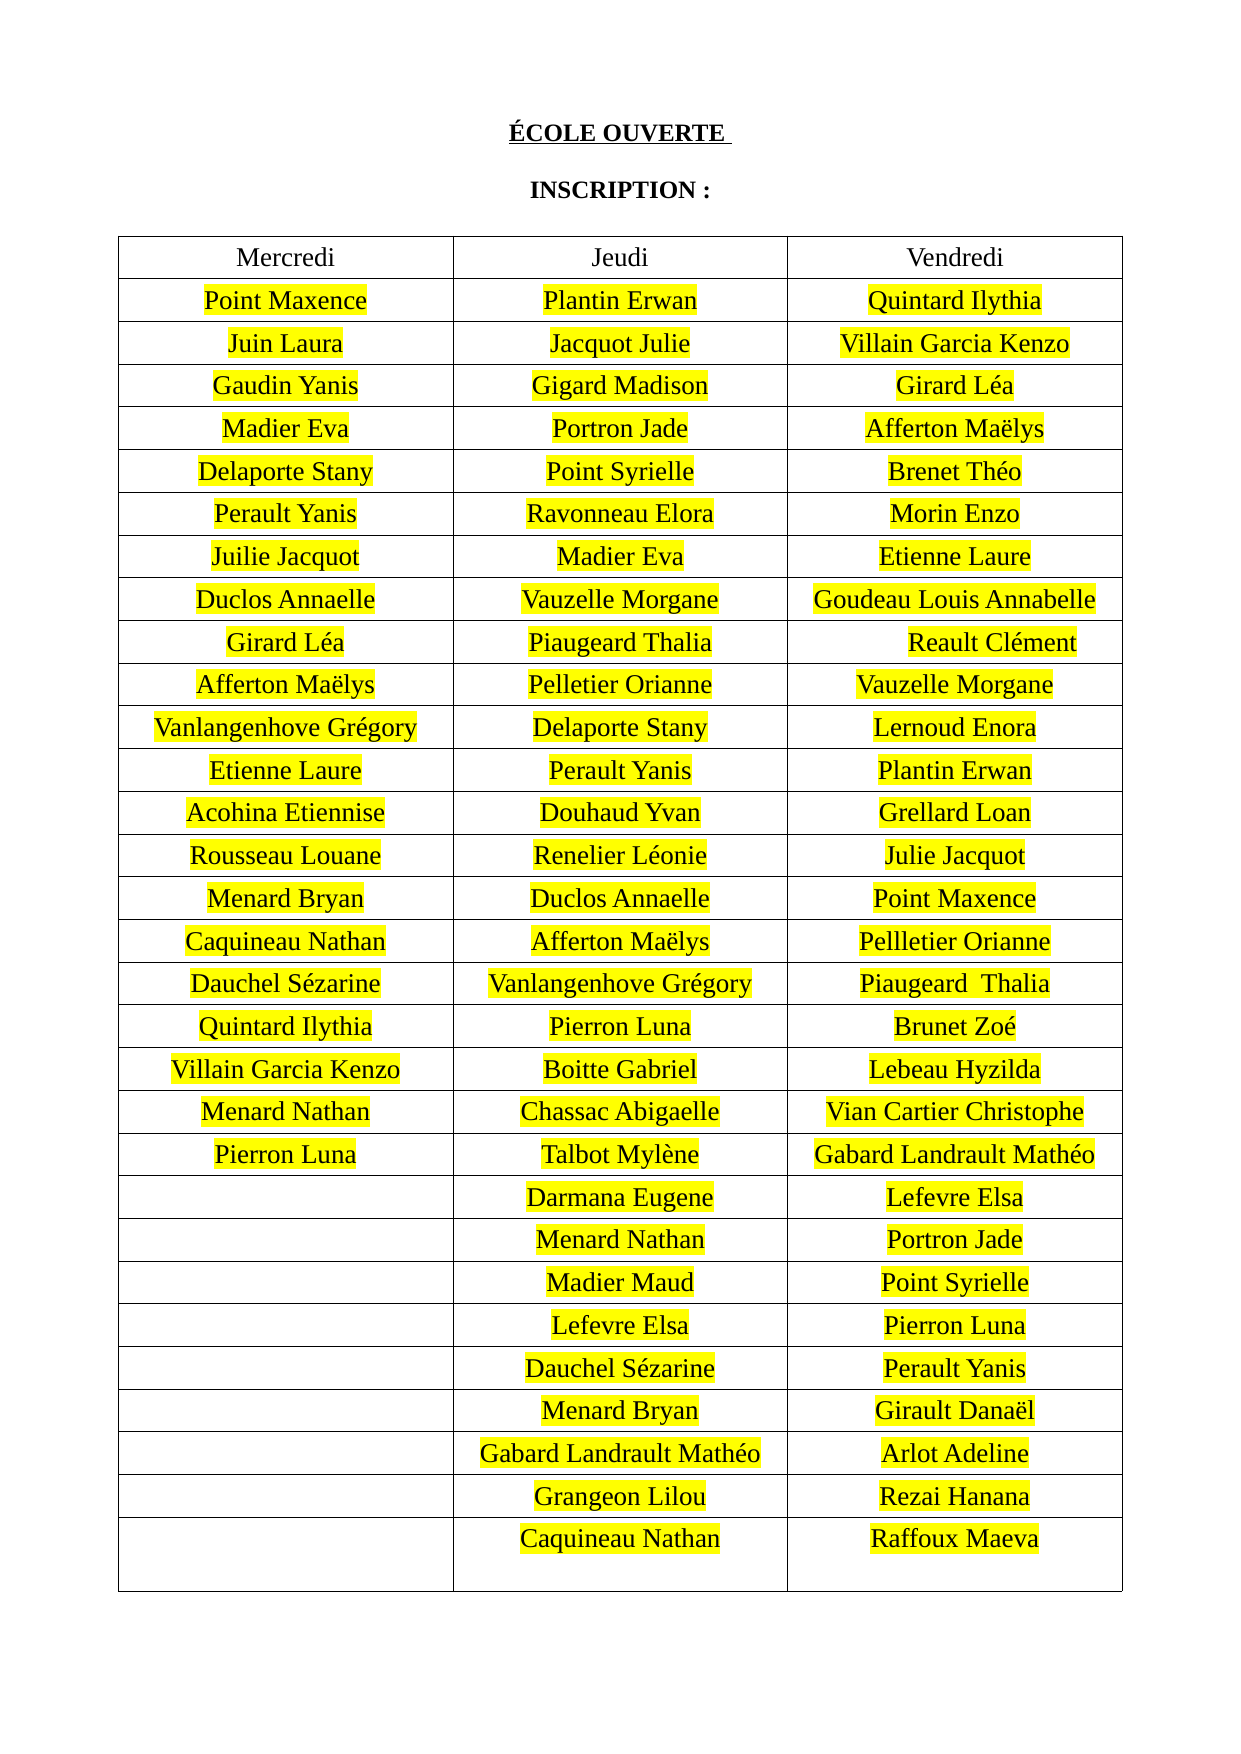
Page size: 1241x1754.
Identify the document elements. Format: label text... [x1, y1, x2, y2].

table_header Jeudi [454, 237, 787, 278]
table_cell Girard Léa [119, 621, 453, 663]
table_cell Etienne Laure [788, 536, 1122, 577]
table_cell Darmana Eugene [454, 1176, 787, 1218]
table_cell Vauzelle Morgane [454, 578, 787, 620]
table_cell Gaudin Yanis [119, 365, 453, 406]
table_cell Point Maxence [788, 877, 1122, 919]
table_cell Madier Maud [454, 1262, 787, 1303]
table_cell Afferton Maëlys [788, 407, 1122, 449]
table_cell Vauzelle Morgane [788, 664, 1122, 705]
table_cell Plantin Erwan [788, 749, 1122, 791]
table_cell Gabard Landrault Mathéo [788, 1134, 1122, 1175]
table_cell Juin Laura [119, 322, 453, 364]
table_cell Pierron Luna [454, 1005, 787, 1047]
table_cell [119, 1347, 453, 1389]
table_cell Vanlangenhove Grégory [454, 963, 787, 1004]
table_cell Pierron Luna [119, 1134, 453, 1175]
table_cell Brunet Zoé [788, 1005, 1122, 1047]
table_cell Villain Garcia Kenzo [788, 322, 1122, 364]
table_cell Jacquot Julie [454, 322, 787, 364]
table_cell Delaporte Stany [119, 450, 453, 492]
table_cell Brenet Théo [788, 450, 1122, 492]
table_cell Gigard Madison [454, 365, 787, 406]
table_cell Point Syrielle [454, 450, 787, 492]
table_cell Gabard Landrault Mathéo [454, 1432, 787, 1474]
table_cell Afferton Maëlys [454, 920, 787, 962]
table_cell Menard Bryan [119, 877, 453, 919]
table_cell Juilie Jacquot [119, 536, 453, 577]
table_cell [119, 1518, 453, 1591]
table_cell Perault Yanis [454, 749, 787, 791]
table_cell Rezai Hanana [788, 1475, 1122, 1517]
table_cell Talbot Mylène [454, 1134, 787, 1175]
table_cell Portron Jade [788, 1219, 1122, 1261]
table_cell Vian Cartier Christophe [788, 1091, 1122, 1132]
table_cell Lefevre Elsa [454, 1304, 787, 1346]
table_cell Girard Léa [788, 365, 1122, 406]
table_cell Pierron Luna [788, 1304, 1122, 1346]
table_cell Vanlangenhove Grégory [119, 706, 453, 748]
table_cell [119, 1432, 453, 1474]
table_cell Lernoud Enora [788, 706, 1122, 748]
table_header Mercredi [119, 237, 453, 278]
table_cell Caquineau Nathan [119, 920, 453, 962]
table_cell Afferton Maëlys [119, 664, 453, 705]
table_cell Villain Garcia Kenzo [119, 1048, 453, 1090]
table_cell Dauchel Sézarine [454, 1347, 787, 1389]
table_cell Goudeau Louis Annabelle [788, 578, 1122, 620]
table_cell Lefevre Elsa [788, 1176, 1122, 1218]
table_cell Menard Nathan [454, 1219, 787, 1261]
table_cell Acohina Etiennise [119, 792, 453, 833]
table_cell Grellard Loan [788, 792, 1122, 833]
table_cell Plantin Erwan [454, 279, 787, 321]
table_cell [119, 1475, 453, 1517]
table_cell Menard Nathan [119, 1091, 453, 1132]
table_cell Rousseau Louane [119, 835, 453, 876]
table_cell Douhaud Yvan [454, 792, 787, 833]
table_cell Arlot Adeline [788, 1432, 1122, 1474]
table_cell Raffoux Maeva [788, 1518, 1122, 1591]
table_cell [119, 1219, 453, 1261]
table_cell Girault Danaël [788, 1390, 1122, 1431]
table_cell Grangeon Lilou [454, 1475, 787, 1517]
table_cell Madier Eva [119, 407, 453, 449]
table_cell Dauchel Sézarine [119, 963, 453, 1004]
table_cell Caquineau Nathan [454, 1518, 787, 1591]
table_cell Reault Clément [788, 621, 1122, 663]
table_cell [119, 1390, 453, 1431]
table_header Vendredi [788, 237, 1122, 278]
table_cell Renelier Léonie [454, 835, 787, 876]
table_cell Boitte Gabriel [454, 1048, 787, 1090]
table_cell Portron Jade [454, 407, 787, 449]
table_cell Duclos Annaelle [119, 578, 453, 620]
table_cell [119, 1262, 453, 1303]
table_cell Morin Enzo [788, 493, 1122, 534]
table_cell Pelletier Orianne [454, 664, 787, 705]
table_cell Point Syrielle [788, 1262, 1122, 1303]
table_cell Quintard Ilythia [119, 1005, 453, 1047]
table_cell Menard Bryan [454, 1390, 787, 1431]
table_cell Duclos Annaelle [454, 877, 787, 919]
table_cell Piaugeard Thalia [788, 963, 1122, 1004]
text INSCRIPTION : [118, 176, 1122, 204]
table_cell [119, 1176, 453, 1218]
table_cell Perault Yanis [119, 493, 453, 534]
table_cell Perault Yanis [788, 1347, 1122, 1389]
table_cell Etienne Laure [119, 749, 453, 791]
table_cell Point Maxence [119, 279, 453, 321]
table_cell Chassac Abigaelle [454, 1091, 787, 1132]
table_cell [119, 1304, 453, 1346]
table_cell Julie Jacquot [788, 835, 1122, 876]
text ÉCOLE OUVERTE [118, 118, 1122, 147]
table_cell Quintard Ilythia [788, 279, 1122, 321]
table_cell Piaugeard Thalia [454, 621, 787, 663]
table_cell Delaporte Stany [454, 706, 787, 748]
table_cell Pellletier Orianne [788, 920, 1122, 962]
table_cell Lebeau Hyzilda [788, 1048, 1122, 1090]
table_cell Madier Eva [454, 536, 787, 577]
table_cell Ravonneau Elora [454, 493, 787, 534]
